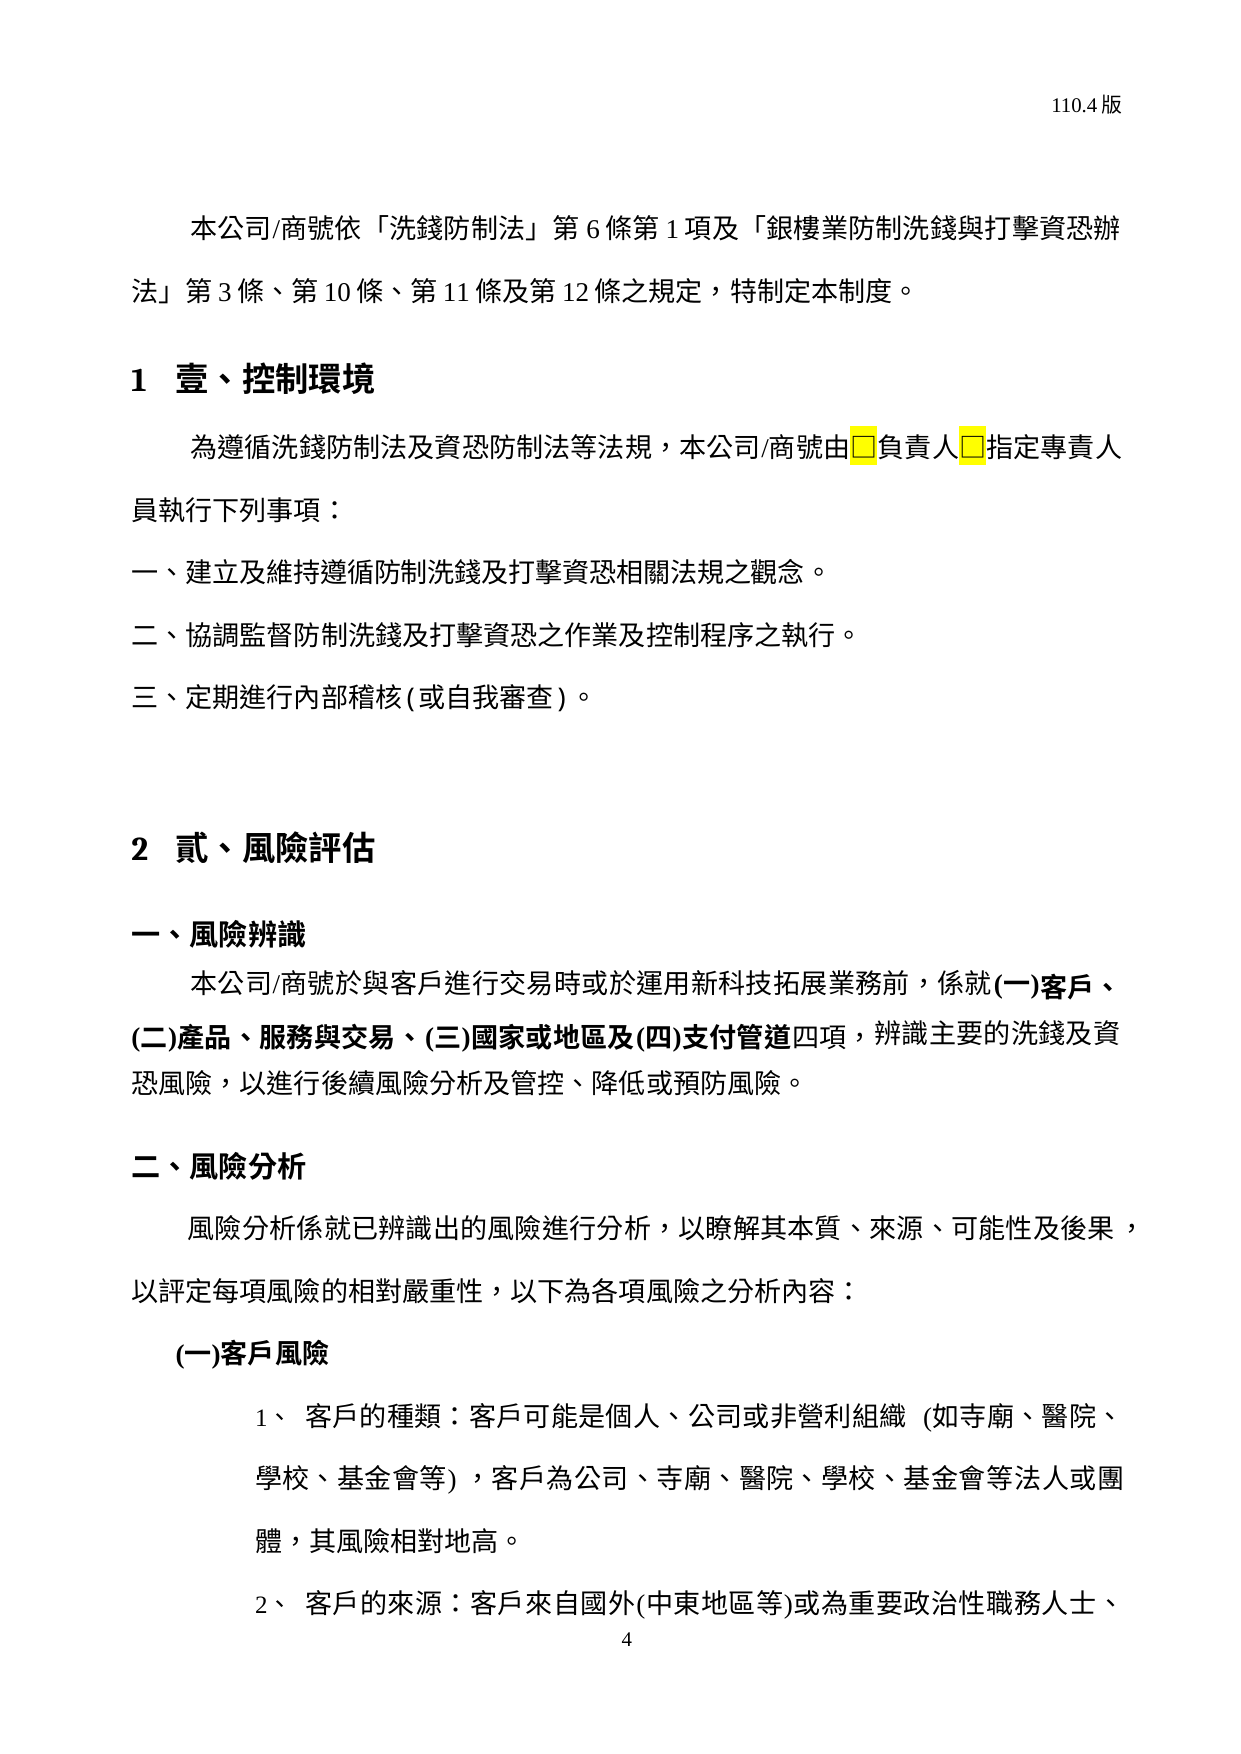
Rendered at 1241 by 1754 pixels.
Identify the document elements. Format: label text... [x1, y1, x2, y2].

text 三、定期進行內部稽核(或自我審查)。 [131, 654, 1124, 716]
text 二、風險分析 [131, 1123, 1122, 1185]
text (一)客戶風險 [131, 1310, 1118, 1373]
text 風險分析係就已辨識出的風險進行分析，以瞭解其本質、來源、可能性及後果，以評定每項風險的相對嚴重性，以下為各項風險之分析內容： [131, 1185, 1118, 1310]
text 本公司/商號依「洗錢防制法」第6條第1項及「銀樓業防制洗錢與打擊資恐辦法」第3條、第10條、第11條及第12條之規定，特制定本制度。 [131, 185, 1122, 310]
text 一、風險辨識 [131, 891, 1122, 954]
list 客戶的來源：客戶來自國外(中東地區等)或為重要政治性職務人士、 [255, 1560, 1124, 1623]
subtitle 貳、風險評估 [131, 804, 1122, 866]
text 二、協調監督防制洗錢及打擊資恐之作業及控制程序之執行。 [131, 591, 1124, 654]
subtitle 壹、控制環境 [131, 335, 1122, 398]
text 本公司/商號於與客戶進行交易時或於運用新科技拓展業務前，係就(一)客戶、(二)產品、服務與交易、(三)國家或地區及(四)支付管道四項，辨識主要的洗錢及資恐風險，以進行後續風險分析及管控、降低或預防風險。 [131, 954, 1122, 1104]
text 為遵循洗錢防制法及資恐防制法等法規，本公司/商號由□負責人□指定專責人員執行下列事項： [131, 404, 1122, 529]
list 客戶的種類：客戶可能是個人、公司或非營利組織 (如寺廟、醫院、學校、基金會等) ，客戶為公司、寺廟、醫院、學校、基金會等法人或團體，其風險相對地高。 [255, 1373, 1124, 1560]
text 一、建立及維持遵循防制洗錢及打擊資恐相關法規之觀念。 [131, 529, 1124, 591]
